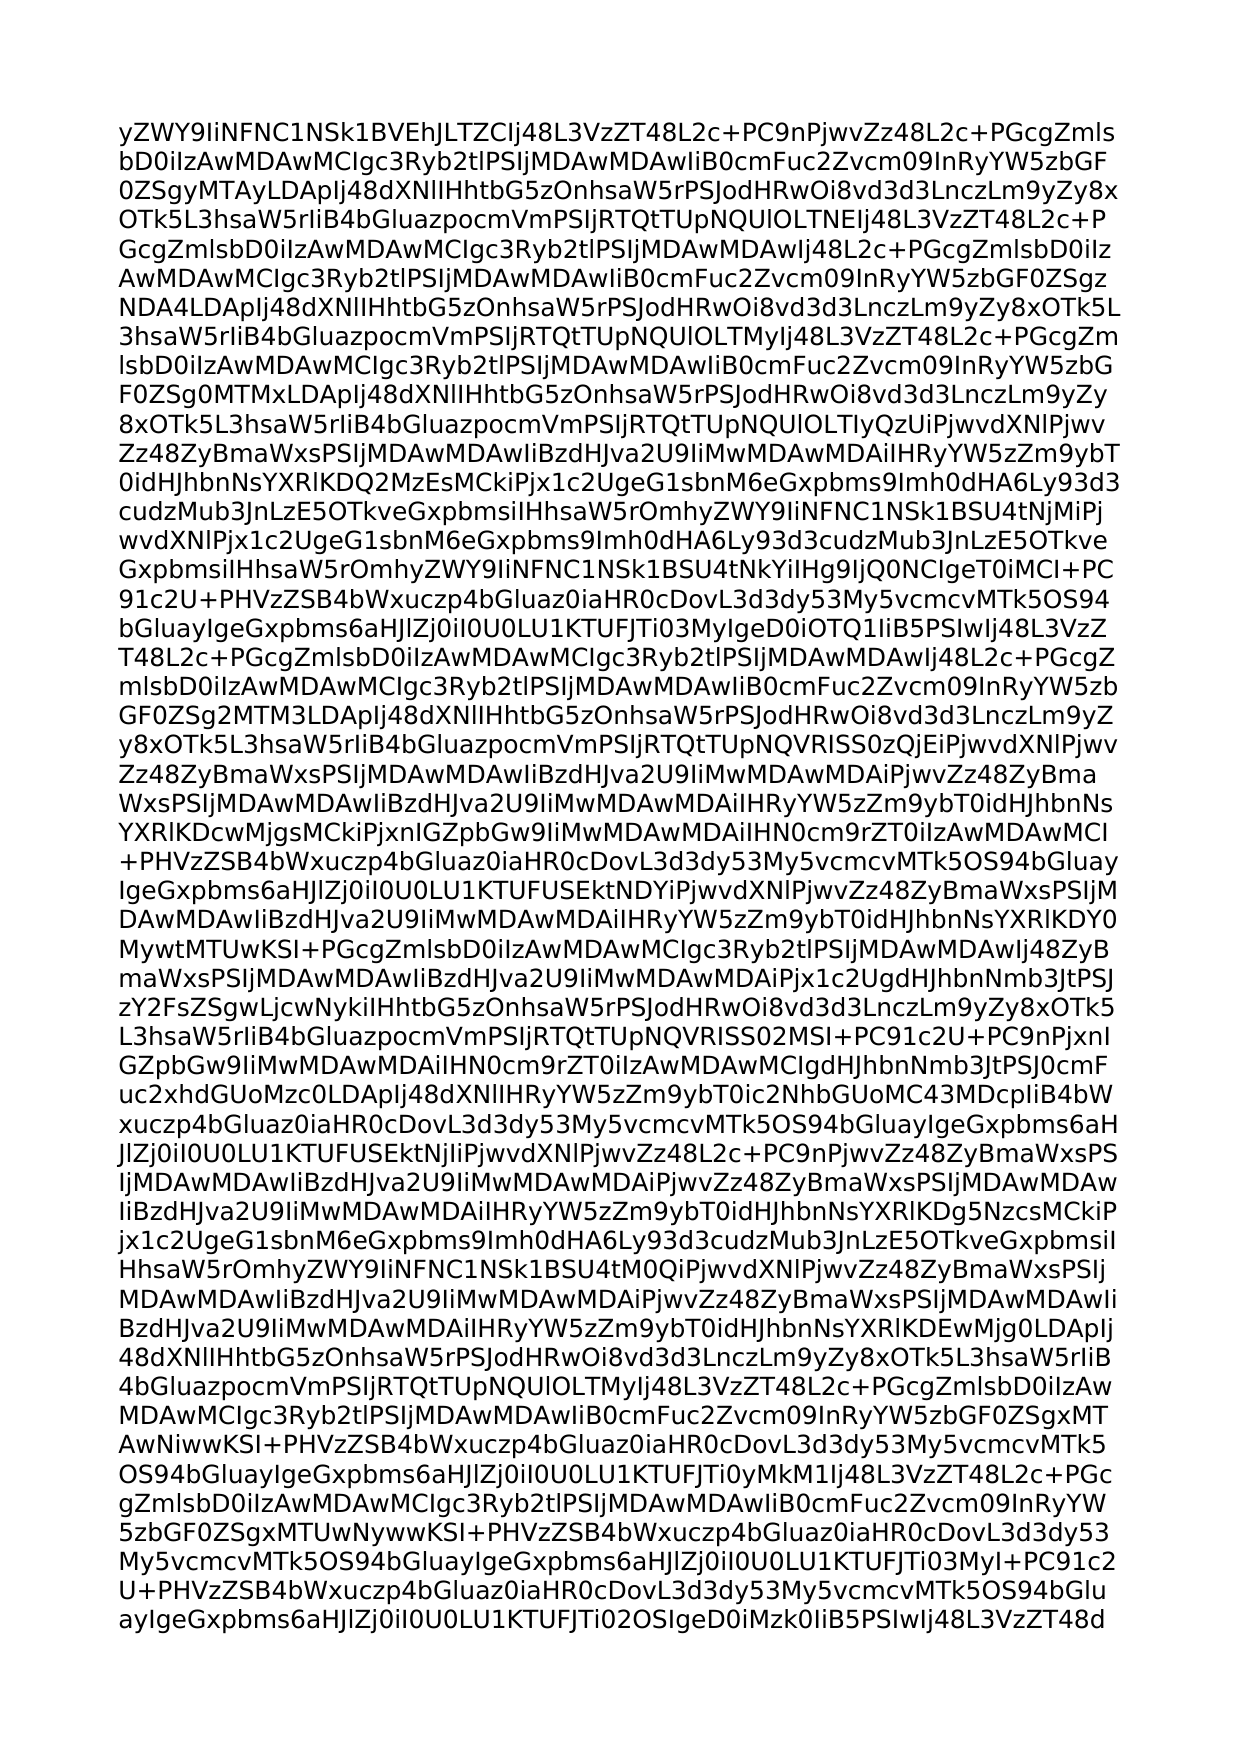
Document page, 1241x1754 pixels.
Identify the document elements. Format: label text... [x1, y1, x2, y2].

text yZWY9IiNFNC1NSk1BVEhJLTZCIj48L3VzZT48L2c+PC9nPjwvZz48L2c+PGcgZmlsbD0iIzAwMDAwMCIgc3Ryb2tlPSIjMDAwMDAwIiB0cmFuc2Zvcm09InRyYW5zbGF0ZSgyMTAyLDApIj48dXNlIHhtbG5zOnhsaW5rPSJodHRwOi8vd3d3LnczLm9yZy8xOTk5L3hsaW5rIiB4bGluazpocmVmPSIjRTQtTUpNQUlOLTNEIj48L3VzZT48L2c+PGcgZmlsbD0iIzAwMDAwMCIgc3Ryb2tlPSIjMDAwMDAwIj48L2c+PGcgZmlsbD0iIzAwMDAwMCIgc3Ryb2tlPSIjMDAwMDAwIiB0cmFuc2Zvcm09InRyYW5zbGF0ZSgzNDA4LDApIj48dXNlIHhtbG5zOnhsaW5rPSJodHRwOi8vd3d3LnczLm9yZy8xOTk5L3hsaW5rIiB4bGluazpocmVmPSIjRTQtTUpNQUlOLTMyIj48L3VzZT48L2c+PGcgZmlsbD0iIzAwMDAwMCIgc3Ryb2tlPSIjMDAwMDAwIiB0cmFuc2Zvcm09InRyYW5zbGF0ZSg0MTMxLDApIj48dXNlIHhtbG5zOnhsaW5rPSJodHRwOi8vd3d3LnczLm9yZy8xOTk5L3hsaW5rIiB4bGluazpocmVmPSIjRTQtTUpNQUlOLTIyQzUiPjwvdXNlPjwvZz48ZyBmaWxsPSIjMDAwMDAwIiBzdHJva2U9IiMwMDAwMDAiIHRyYW5zZm9ybT0idHJhbnNsYXRlKDQ2MzEsMCkiPjx1c2UgeG1sbnM6eGxpbms9Imh0dHA6Ly93d3cudzMub3JnLzE5OTkveGxpbmsiIHhsaW5rOmhyZWY9IiNFNC1NSk1BSU4tNjMiPjwvdXNlPjx1c2UgeG1sbnM6eGxpbms9Imh0dHA6Ly93d3cudzMub3JnLzE5OTkveGxpbmsiIHhsaW5rOmhyZWY9IiNFNC1NSk1BSU4tNkYiIHg9IjQ0NCIgeT0iMCI+PC91c2U+PHVzZSB4bWxuczp4bGluaz0iaHR0cDovL3d3dy53My5vcmcvMTk5OS94bGluayIgeGxpbms6aHJlZj0iI0U0LU1KTUFJTi03MyIgeD0iOTQ1IiB5PSIwIj48L3VzZT48L2c+PGcgZmlsbD0iIzAwMDAwMCIgc3Ryb2tlPSIjMDAwMDAwIj48L2c+PGcgZmlsbD0iIzAwMDAwMCIgc3Ryb2tlPSIjMDAwMDAwIiB0cmFuc2Zvcm09InRyYW5zbGF0ZSg2MTM3LDApIj48dXNlIHhtbG5zOnhsaW5rPSJodHRwOi8vd3d3LnczLm9yZy8xOTk5L3hsaW5rIiB4bGluazpocmVmPSIjRTQtTUpNQVRISS0zQjEiPjwvdXNlPjwvZz48ZyBmaWxsPSIjMDAwMDAwIiBzdHJva2U9IiMwMDAwMDAiPjwvZz48ZyBmaWxsPSIjMDAwMDAwIiBzdHJva2U9IiMwMDAwMDAiIHRyYW5zZm9ybT0idHJhbnNsYXRlKDcwMjgsMCkiPjxnIGZpbGw9IiMwMDAwMDAiIHN0cm9rZT0iIzAwMDAwMCI+PHVzZSB4bWxuczp4bGluaz0iaHR0cDovL3d3dy53My5vcmcvMTk5OS94bGluayIgeGxpbms6aHJlZj0iI0U0LU1KTUFUSEktNDYiPjwvdXNlPjwvZz48ZyBmaWxsPSIjMDAwMDAwIiBzdHJva2U9IiMwMDAwMDAiIHRyYW5zZm9ybT0idHJhbnNsYXRlKDY0MywtMTUwKSI+PGcgZmlsbD0iIzAwMDAwMCIgc3Ryb2tlPSIjMDAwMDAwIj48ZyBmaWxsPSIjMDAwMDAwIiBzdHJva2U9IiMwMDAwMDAiPjx1c2UgdHJhbnNmb3JtPSJzY2FsZSgwLjcwNykiIHhtbG5zOnhsaW5rPSJodHRwOi8vd3d3LnczLm9yZy8xOTk5L3hsaW5rIiB4bGluazpocmVmPSIjRTQtTUpNQVRISS02MSI+PC91c2U+PC9nPjxnIGZpbGw9IiMwMDAwMDAiIHN0cm9rZT0iIzAwMDAwMCIgdHJhbnNmb3JtPSJ0cmFuc2xhdGUoMzc0LDApIj48dXNlIHRyYW5zZm9ybT0ic2NhbGUoMC43MDcpIiB4bWxuczp4bGluaz0iaHR0cDovL3d3dy53My5vcmcvMTk5OS94bGluayIgeGxpbms6aHJlZj0iI0U0LU1KTUFUSEktNjIiPjwvdXNlPjwvZz48L2c+PC9nPjwvZz48ZyBmaWxsPSIjMDAwMDAwIiBzdHJva2U9IiMwMDAwMDAiPjwvZz48ZyBmaWxsPSIjMDAwMDAwIiBzdHJva2U9IiMwMDAwMDAiIHRyYW5zZm9ybT0idHJhbnNsYXRlKDg5NzcsMCkiPjx1c2UgeG1sbnM6eGxpbms9Imh0dHA6Ly93d3cudzMub3JnLzE5OTkveGxpbmsiIHhsaW5rOmhyZWY9IiNFNC1NSk1BSU4tM0QiPjwvdXNlPjwvZz48ZyBmaWxsPSIjMDAwMDAwIiBzdHJva2U9IiMwMDAwMDAiPjwvZz48ZyBmaWxsPSIjMDAwMDAwIiBzdHJva2U9IiMwMDAwMDAiIHRyYW5zZm9ybT0idHJhbnNsYXRlKDEwMjg0LDApIj48dXNlIHhtbG5zOnhsaW5rPSJodHRwOi8vd3d3LnczLm9yZy8xOTk5L3hsaW5rIiB4bGluazpocmVmPSIjRTQtTUpNQUlOLTMyIj48L3VzZT48L2c+PGcgZmlsbD0iIzAwMDAwMCIgc3Ryb2tlPSIjMDAwMDAwIiB0cmFuc2Zvcm09InRyYW5zbGF0ZSgxMTAwNiwwKSI+PHVzZSB4bWxuczp4bGluaz0iaHR0cDovL3d3dy53My5vcmcvMTk5OS94bGluayIgeGxpbms6aHJlZj0iI0U0LU1KTUFJTi0yMkM1Ij48L3VzZT48L2c+PGcgZmlsbD0iIzAwMDAwMCIgc3Ryb2tlPSIjMDAwMDAwIiB0cmFuc2Zvcm09InRyYW5zbGF0ZSgxMTUwNywwKSI+PHVzZSB4bWxuczp4bGluaz0iaHR0cDovL3d3dy53My5vcmcvMTk5OS94bGluayIgeGxpbms6aHJlZj0iI0U0LU1KTUFJTi03MyI+PC91c2U+PHVzZSB4bWxuczp4bGluaz0iaHR0cDovL3d3dy53My5vcmcvMTk5OS94bGluayIgeGxpbms6aHJlZj0iI0U0LU1KTUFJTi02OSIgeD0iMzk0IiB5PSIwIj48L3VzZT48d [118, 118, 1122, 1635]
